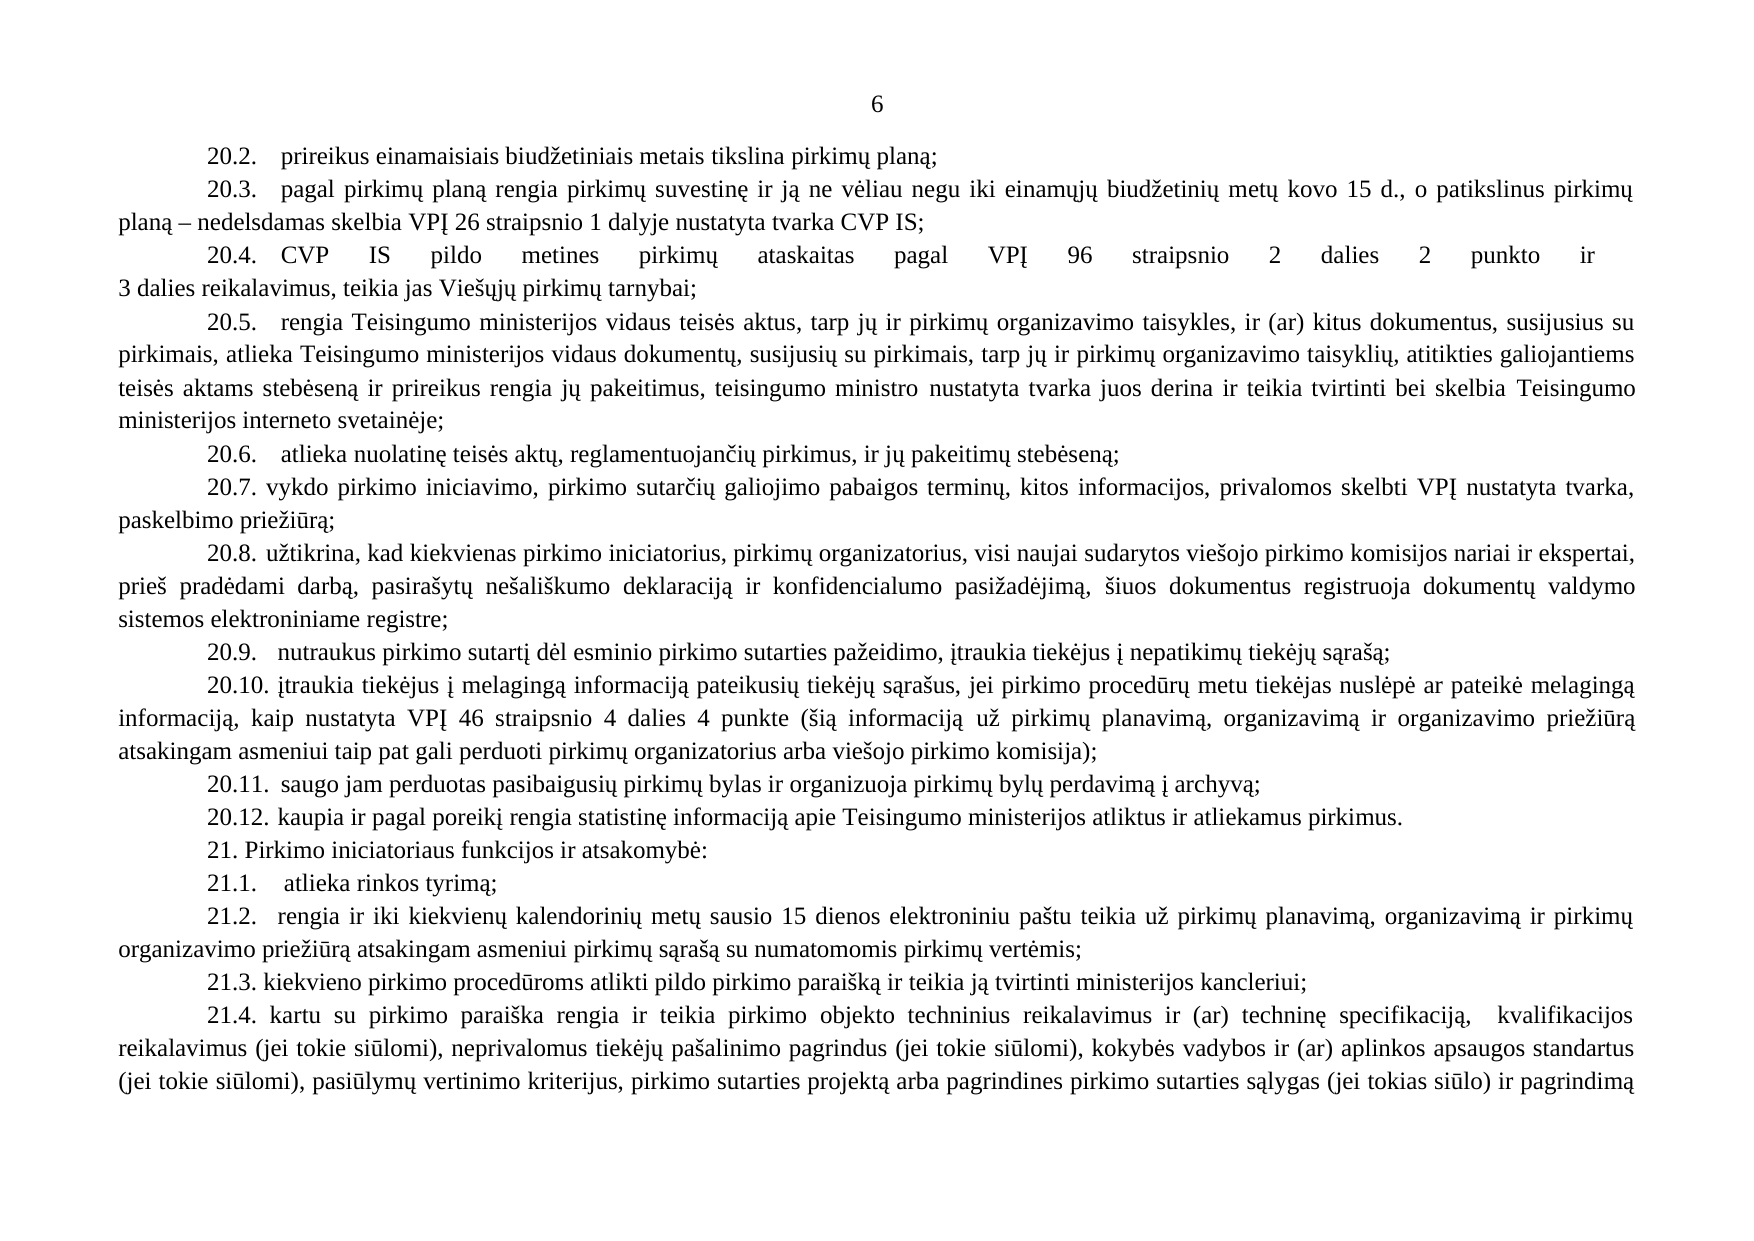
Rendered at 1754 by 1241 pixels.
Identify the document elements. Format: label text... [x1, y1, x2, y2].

text 20.6. atlieka nuolatinę teisės aktų, reglamentuojančių pirkimus, ir jų pakeitimų stebėseną; [118, 439, 1636, 467]
text 20.2. prireikus einamaisiais biudžetiniais metais tikslina pirkimų planą; [118, 141, 1636, 170]
text 20.4. CVP IS pildo metines pirkimų ataskaitas pagal VPĮ 96 straipsnio 2 dalies 2 punkto ir 3 dalies reikalavimus, teikia jas Viešųjų pirkimų tarnybai; [118, 241, 1636, 302]
text 21.4. kartu su pirkimo paraiška rengia ir teikia pirkimo objekto techninius reikalavimus ir (ar) techninę specifikaciją, kvalifikacijos reikalavimus (jei tokie siūlomi), neprivalomus tiekėjų pašalinimo pagrindus (jei tokie siūlomi), kokybės vadybos ir (ar) aplinkos apsaugos standartus (jei tokie siūlomi), pasiūlymų vertinimo kriterijus, pirkimo sutarties projektą arba pagrindines pirkimo sutarties sąlygas (jei tokias siūlo) ir pagrindimą [118, 1000, 1636, 1095]
text 20.11. saugo jam perduotas pasibaigusių pirkimų bylas ir organizuoja pirkimų bylų perdavimą į archyvą; [118, 769, 1636, 798]
text 21.2. rengia ir iki kiekvienų kalendorinių metų sausio 15 dienos elektroniniu paštu teikia už pirkimų planavimą, organizavimą ir pirkimų organizavimo priežiūrą atsakingam asmeniui pirkimų sąrašą su numatomomis pirkimų vertėmis; [118, 901, 1636, 963]
text 20.3. pagal pirkimų planą rengia pirkimų suvestinę ir ją ne vėliau negu iki einamųjų biudžetinių metų kovo 15 d., o patikslinus pirkimų planą – nedelsdamas skelbia VPĮ 26 straipsnio 1 dalyje nustatyta tvarka CVP IS; [118, 174, 1636, 236]
text 20.5. rengia Teisingumo ministerijos vidaus teisės aktus, tarp jų ir pirkimų organizavimo taisykles, ir (ar) kitus dokumentus, susijusius su pirkimais, atlieka Teisingumo ministerijos vidaus dokumentų, susijusių su pirkimais, tarp jų ir pirkimų organizavimo taisyklių, atitikties galiojantiems teisės aktams stebėseną ir prireikus rengia jų pakeitimus, teisingumo ministro nustatyta tvarka juos derina ir teikia tvirtinti bei skelbia Teisingumo ministerijos interneto svetainėje; [118, 307, 1636, 434]
text 21.1. atlieka rinkos tyrimą; [118, 868, 1636, 897]
text 20.7. vykdo pirkimo iniciavimo, pirkimo sutarčių galiojimo pabaigos terminų, kitos informacijos, privalomos skelbti VPĮ nustatyta tvarka, paskelbimo priežiūrą; [118, 472, 1636, 533]
text 20.12. kaupia ir pagal poreikį rengia statistinę informaciją apie Teisingumo ministerijos atliktus ir atliekamus pirkimus. [118, 802, 1636, 831]
text 21.3. kiekvieno pirkimo procedūroms atlikti pildo pirkimo paraišką ir teikia ją tvirtinti ministerijos kancleriui; [118, 967, 1636, 996]
text 20.8. užtikrina, kad kiekvienas pirkimo iniciatorius, pirkimų organizatorius, visi naujai sudarytos viešojo pirkimo komisijos nariai ir ekspertai, prieš pradėdami darbą, pasirašytų nešališkumo deklaraciją ir konfidencialumo pasižadėjimą, šiuos dokumentus registruoja dokumentų valdymo sistemos elektroniniame registre; [118, 538, 1636, 632]
text 20.9. nutraukus pirkimo sutartį dėl esminio pirkimo sutarties pažeidimo, įtraukia tiekėjus į nepatikimų tiekėjų sąrašą; [118, 637, 1636, 666]
text 20.10. įtraukia tiekėjus į melagingą informaciją pateikusių tiekėjų sąrašus, jei pirkimo procedūrų metu tiekėjas nuslėpė ar pateikė melagingą informaciją, kaip nustatyta VPĮ 46 straipsnio 4 dalies 4 punkte (šią informaciją už pirkimų planavimą, organizavimą ir organizavimo priežiūrą atsakingam asmeniui taip pat gali perduoti pirkimų organizatorius arba viešojo pirkimo komisija); [118, 670, 1636, 764]
text 21. Pirkimo iniciatoriaus funkcijos ir atsakomybė: [118, 835, 1636, 864]
